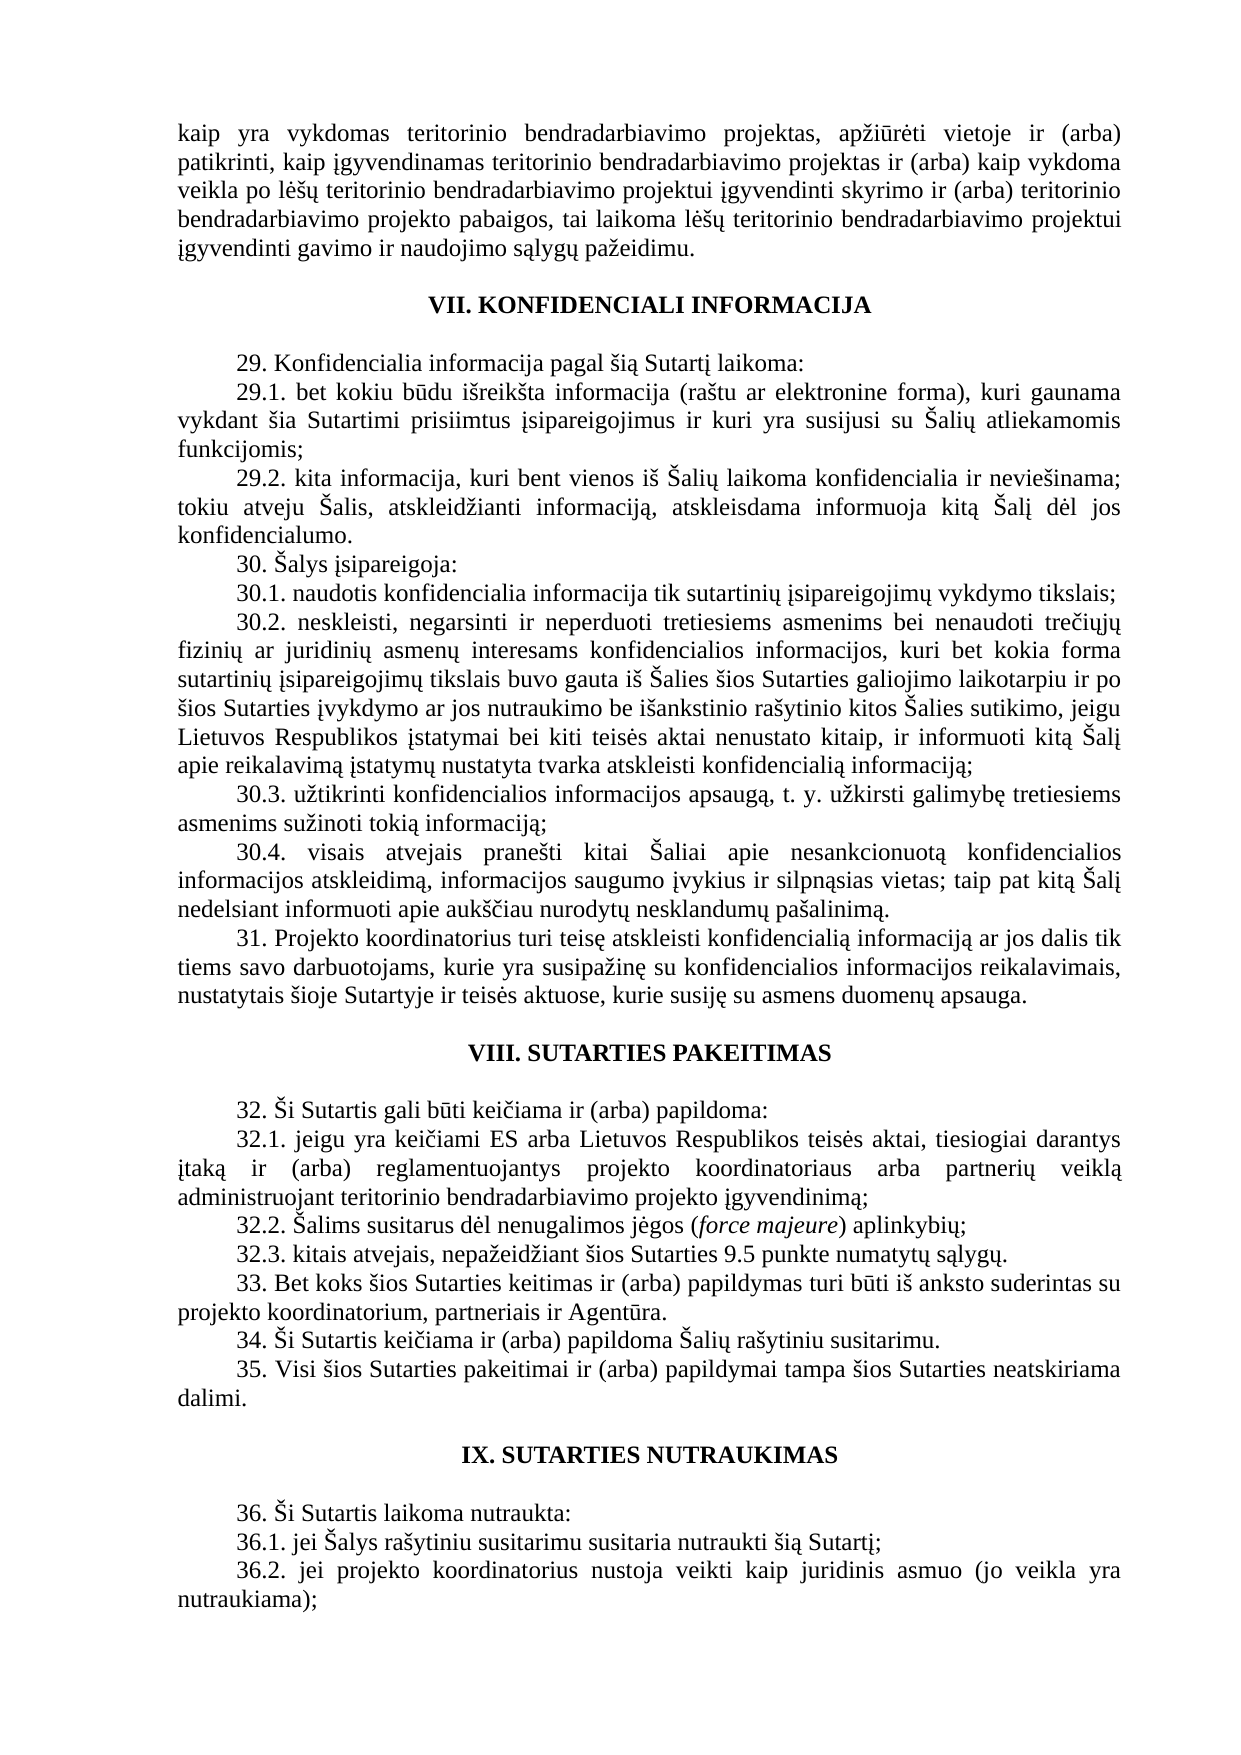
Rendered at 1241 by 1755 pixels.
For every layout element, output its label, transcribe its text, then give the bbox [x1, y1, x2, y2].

text 29.2. kita informacija, kuri bent vienos iš Šalių laikoma konfidencialia ir neviešinama; tokiu atveju Šalis, atskleidžianti informaciją, atskleisdama informuoja kitą Šalį dėl jos konfidencialumo. [177, 463, 1122, 549]
text 30.3. užtikrinti konfidencialios informacijos apsaugą, t. y. užkirsti galimybę tretiesiems asmenims sužinoti tokią informaciją; [177, 779, 1122, 837]
text 36.2. jei projekto koordinatorius nustoja veikti kaip juridinis asmuo (jo veikla yra nutraukiama); [177, 1556, 1122, 1613]
text IX. SUTARTIES NUTRAUKIMAS [177, 1441, 1122, 1469]
text kaip yra vykdomas teritorinio bendradarbiavimo projektas, apžiūrėti vietoje ir (arba) patikrinti, kaip įgyvendinamas teritorinio bendradarbiavimo projektas ir (arba) kaip vykdoma veikla po lėšų teritorinio bendradarbiavimo projektui įgyvendinti skyrimo ir (arba) teritorinio bendradarbiavimo projekto pabaigos, tai laikoma lėšų teritorinio bendradarbiavimo projektui įgyvendinti gavimo ir naudojimo sąlygų pažeidimu. [177, 118, 1122, 262]
text 29. Konfidencialia informacija pagal šią Sutartį laikoma: [177, 348, 1122, 377]
text 30.2. neskleisti, negarsinti ir neperduoti tretiesiems asmenims bei nenaudoti trečiųjų fizinių ar juridinių asmenų interesams konfidencialios informacijos, kuri bet kokia forma sutartinių įsipareigojimų tikslais buvo gauta iš Šalies šios Sutarties galiojimo laikotarpiu ir po šios Sutarties įvykdymo ar jos nutraukimo be išankstinio rašytinio kitos Šalies sutikimo, jeigu Lietuvos Respublikos įstatymai bei kiti teisės aktai nenustato kitaip, ir informuoti kitą Šalį apie reikalavimą įstatymų nustatyta tvarka atskleisti konfidencialią informaciją; [177, 607, 1122, 779]
text 29.1. bet kokiu būdu išreikšta informacija (raštu ar elektronine forma), kuri gaunama vykdant šia Sutartimi prisiimtus įsipareigojimus ir kuri yra susijusi su Šalių atliekamomis funkcijomis; [177, 377, 1122, 463]
text 36. Ši Sutartis laikoma nutraukta: [177, 1498, 1122, 1527]
text VII. KONFIDENCIALI INFORMACIJA [177, 291, 1122, 319]
text VIII. SUTARTIES PAKEITIMAS [177, 1038, 1122, 1067]
text 36.1. jei Šalys rašytiniu susitarimu susitaria nutraukti šią Sutartį; [177, 1527, 1122, 1556]
text 32.3. kitais atvejais, nepažeidžiant šios Sutarties 9.5 punkte numatytų sąlygų. [177, 1239, 1122, 1268]
text 32.1. jeigu yra keičiami ES arba Lietuvos Respublikos teisės aktai, tiesiogiai darantys įtaką ir (arba) reglamentuojantys projekto koordinatoriaus arba partnerių veiklą administruojant teritorinio bendradarbiavimo projekto įgyvendinimą; [177, 1124, 1122, 1211]
text 31. Projekto koordinatorius turi teisę atskleisti konfidencialią informaciją ar jos dalis tik tiems savo darbuotojams, kurie yra susipažinę su konfidencialios informacijos reikalavimais, nustatytais šioje Sutartyje ir teisės aktuose, kurie susiję su asmens duomenų apsauga. [177, 923, 1122, 1009]
text 30.1. naudotis konfidencialia informacija tik sutartinių įsipareigojimų vykdymo tikslais; [177, 578, 1122, 607]
text 33. Bet koks šios Sutarties keitimas ir (arba) papildymas turi būti iš anksto suderintas su projekto koordinatorium, partneriais ir Agentūra. [177, 1268, 1122, 1326]
text 34. Ši Sutartis keičiama ir (arba) papildoma Šalių rašytiniu susitarimu. [177, 1326, 1122, 1354]
text 32. Ši Sutartis gali būti keičiama ir (arba) papildoma: [177, 1096, 1122, 1124]
text 32.2. Šalims susitarus dėl nenugalimos jėgos (force majeure) aplinkybių; [177, 1211, 1122, 1239]
text 30.4. visais atvejais pranešti kitai Šaliai apie nesankcionuotą konfidencialios informacijos atskleidimą, informacijos saugumo įvykius ir silpnąsias vietas; taip pat kitą Šalį nedelsiant informuoti apie aukščiau nurodytų nesklandumų pašalinimą. [177, 837, 1122, 923]
text 35. Visi šios Sutarties pakeitimai ir (arba) papildymai tampa šios Sutarties neatskiriama dalimi. [177, 1354, 1122, 1412]
text 30. Šalys įsipareigoja: [177, 549, 1122, 578]
